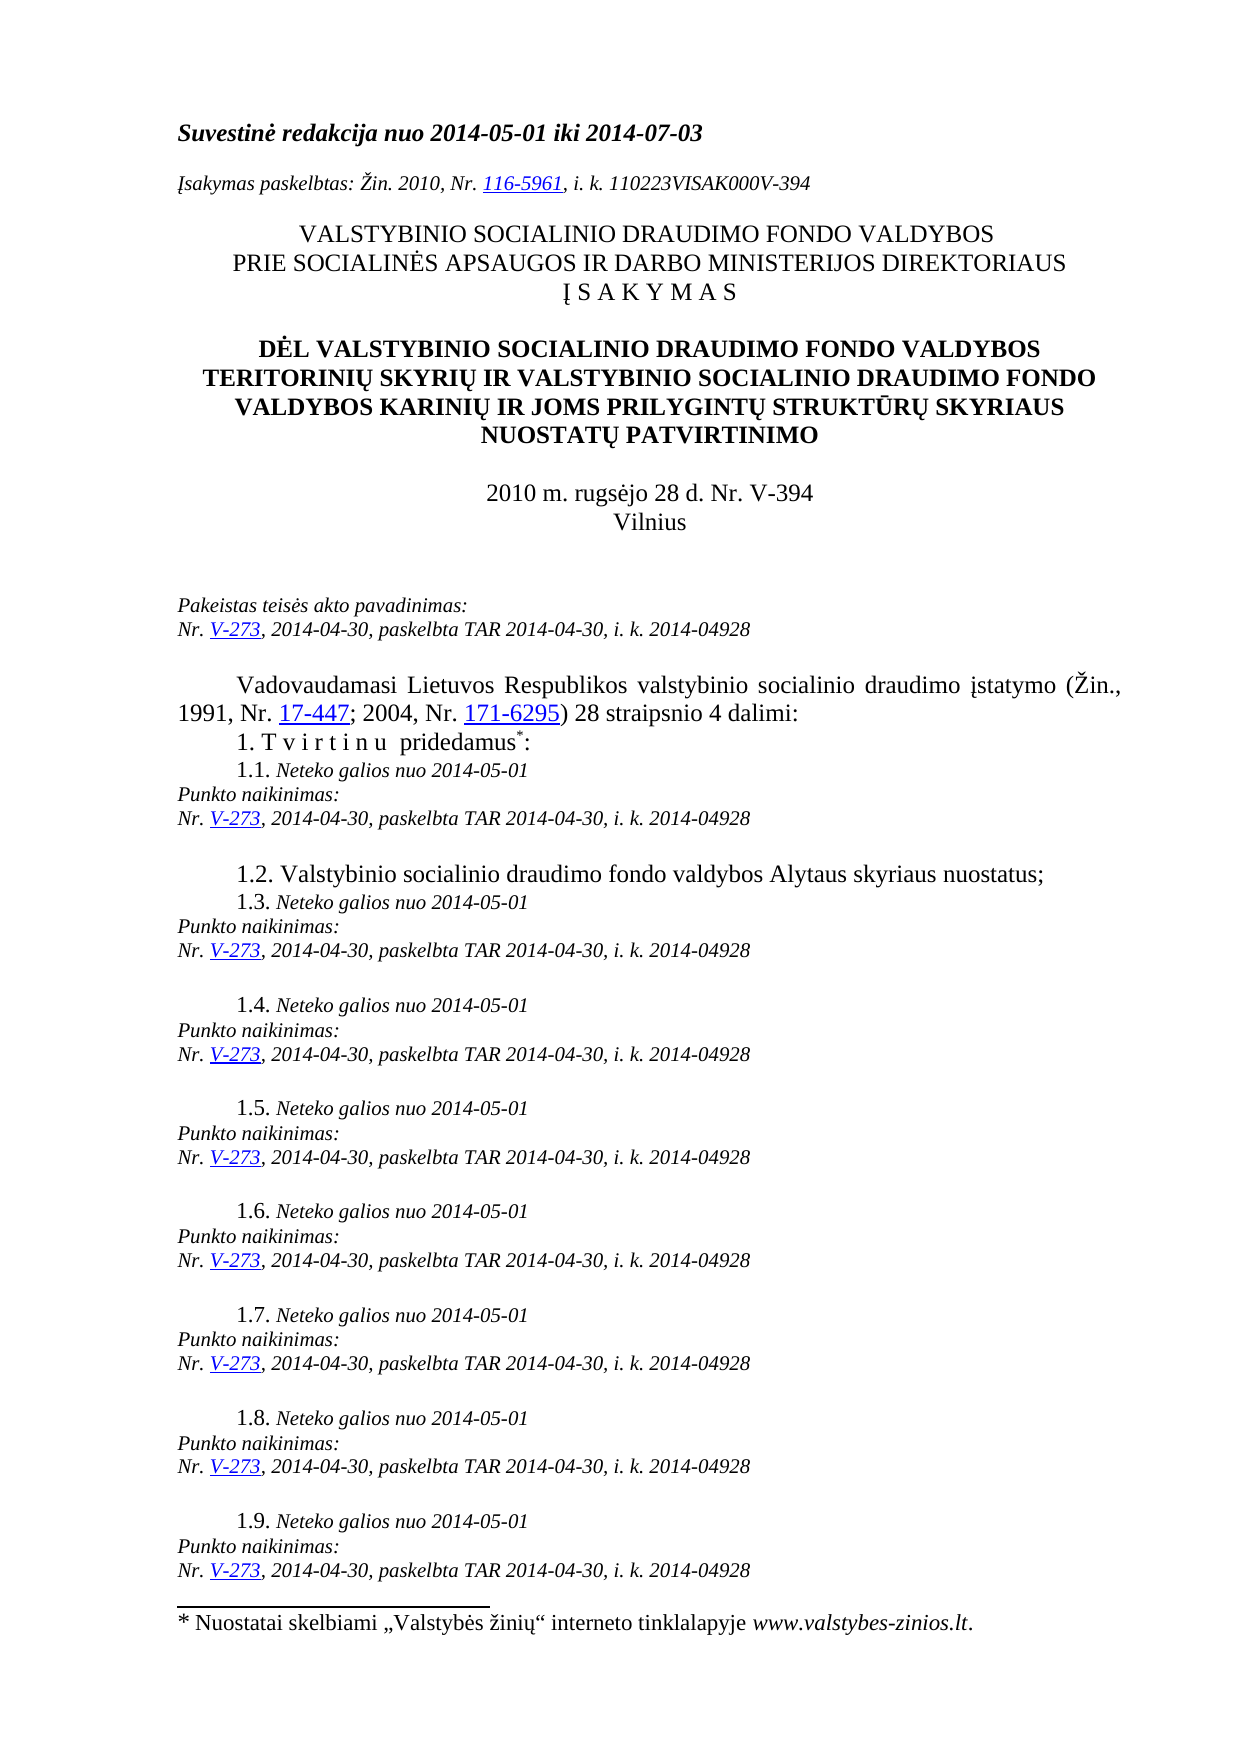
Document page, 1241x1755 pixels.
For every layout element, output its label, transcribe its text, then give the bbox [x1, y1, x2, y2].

text 1.1. Neteko galios nuo 2014-05-01 [177, 756, 1122, 782]
text Nr. V-273, 2014-04-30, paskelbta TAR 2014-04-30, i. k. 2014-04928 [177, 806, 1122, 830]
text 1. Tvirtinu pridedamus: [177, 727, 1122, 756]
text 1.7. Neteko galios nuo 2014-05-01 [177, 1301, 1122, 1327]
text Punkto naikinimas: [177, 1017, 1122, 1042]
text Įsakymas paskelbtas: Žin. 2010, Nr. 116-5961, i. k. 110223VISAK000V-394 [177, 171, 1122, 195]
text Punkto naikinimas: [177, 1121, 1122, 1145]
text Vadovaudamasi Lietuvos Respublikos valstybinio socialinio draudimo įstatymo (Žin., 1991, Nr. 17-447; 2004, Nr. 171-6295) 28 straipsnio 4 dalimi: [177, 670, 1122, 727]
text 1.4. Neteko galios nuo 2014-05-01 [177, 991, 1122, 1017]
text Nr. V-273, 2014-04-30, paskelbta TAR 2014-04-30, i. k. 2014-04928 [177, 617, 1122, 641]
text 1.9. Neteko galios nuo 2014-05-01 [177, 1507, 1122, 1534]
text Nr. V-273, 2014-04-30, paskelbta TAR 2014-04-30, i. k. 2014-04928 [177, 1454, 1122, 1478]
text 1.5. Neteko galios nuo 2014-05-01 [177, 1094, 1122, 1121]
text Nr. V-273, 2014-04-30, paskelbta TAR 2014-04-30, i. k. 2014-04928 [177, 1558, 1122, 1582]
text 1.6. Neteko galios nuo 2014-05-01 [177, 1198, 1122, 1224]
text Nr. V-273, 2014-04-30, paskelbta TAR 2014-04-30, i. k. 2014-04928 [177, 938, 1122, 962]
text Punkto naikinimas: [177, 1327, 1122, 1351]
text Nr. V-273, 2014-04-30, paskelbta TAR 2014-04-30, i. k. 2014-04928 [177, 1145, 1122, 1169]
text Punkto naikinimas: [177, 782, 1122, 806]
text Punkto naikinimas: [177, 1224, 1122, 1248]
text Pakeistas teisės akto pavadinimas: [177, 593, 1122, 617]
text ĮSAKYMAS [177, 277, 1122, 305]
text Nuostatai skelbiami „Valstybės žinių“ interneto tinklalapyje www.valstybes-zinios.lt. [177, 1607, 1122, 1636]
text 2010 m. rugsėjo 28 d. Nr. V-394 [177, 478, 1122, 507]
text 1.8. Neteko galios nuo 2014-05-01 [177, 1404, 1122, 1430]
text DĖL VALSTYBINIO SOCIALINIO DRAUDIMO FONDO VALDYBOS TERITORINIŲ SKYRIŲ IR VALSTYBINIO SOCIALINIO DRAUDIMO FONDO VALDYBOS KARINIŲ IR JOMS PRILYGINTŲ STRUKTŪRŲ SKYRIAUS NUOSTATŲ PATVIRTINIMO [177, 334, 1122, 449]
text PRIE SOCIALINĖS APSAUGOS IR DARBO MINISTERIJOS DIREKTORIAUS [177, 248, 1122, 277]
text Punkto naikinimas: [177, 1430, 1122, 1454]
text Punkto naikinimas: [177, 1534, 1122, 1558]
text Punkto naikinimas: [177, 914, 1122, 938]
text Suvestinė redakcija nuo 2014-05-01 iki 2014-07-03 [177, 118, 1122, 147]
text Nr. V-273, 2014-04-30, paskelbta TAR 2014-04-30, i. k. 2014-04928 [177, 1248, 1122, 1272]
text 1.2. Valstybinio socialinio draudimo fondo valdybos Alytaus skyriaus nuostatus; [177, 859, 1122, 888]
text Nr. V-273, 2014-04-30, paskelbta TAR 2014-04-30, i. k. 2014-04928 [177, 1042, 1122, 1066]
text Nr. V-273, 2014-04-30, paskelbta TAR 2014-04-30, i. k. 2014-04928 [177, 1351, 1122, 1375]
text 1.3. Neteko galios nuo 2014-05-01 [177, 888, 1122, 914]
text VALSTYBINIO SOCIALINIO DRAUDIMO FONDO VALDYBOS [177, 219, 1122, 248]
text Vilnius [177, 507, 1122, 535]
